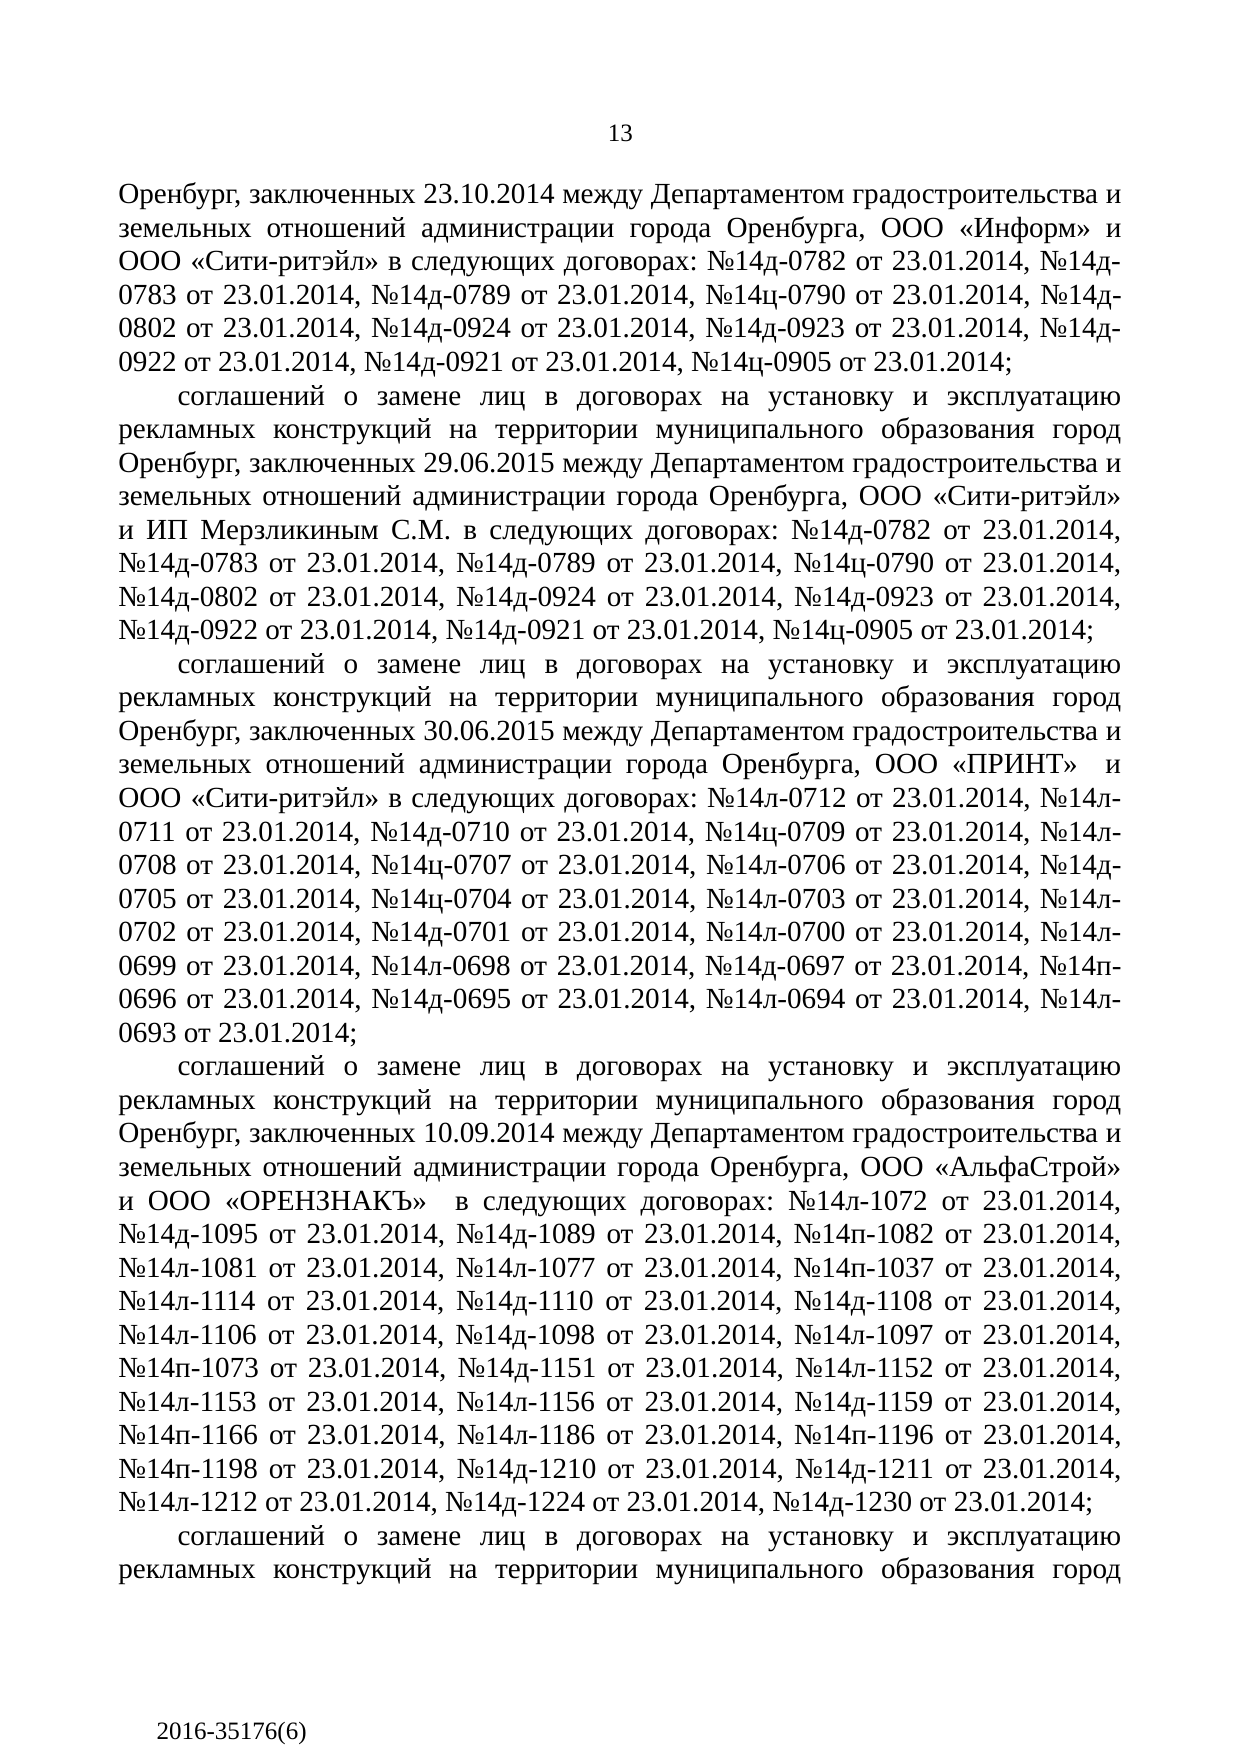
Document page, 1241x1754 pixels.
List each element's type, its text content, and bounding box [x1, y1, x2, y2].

text соглашений о замене лиц в договорах на установку и эксплуатацию рекламных конструкций на территории муниципального образования город Оренбург, заключенных 29.06.2015 между Департаментом градостроительства и земельных отношений администрации города Оренбурга, ООО «Сити-ритэйл» и ИП Мерзликиным С.М. в следующих договорах: №14д-0782 от 23.01.2014, №14д-0783 от 23.01.2014, №14д-0789 от 23.01.2014, №14ц-0790 от 23.01.2014, №14д-0802 от 23.01.2014, №14д-0924 от 23.01.2014, №14д-0923 от 23.01.2014, №14д-0922 от 23.01.2014, №14д-0921 от 23.01.2014, №14ц-0905 от 23.01.2014; [118, 378, 1122, 646]
text Оренбург, заключенных 23.10.2014 между Департаментом градостроительства и земельных отношений администрации города Оренбурга, ООО «Информ» и ООО «Сити-ритэйл» в следующих договорах: №14д-0782 от 23.01.2014, №14д-0783 от 23.01.2014, №14д-0789 от 23.01.2014, №14ц-0790 от 23.01.2014, №14д-0802 от 23.01.2014, №14д-0924 от 23.01.2014, №14д-0923 от 23.01.2014, №14д-0922 от 23.01.2014, №14д-0921 от 23.01.2014, №14ц-0905 от 23.01.2014; [118, 176, 1122, 378]
text соглашений о замене лиц в договорах на установку и эксплуатацию рекламных конструкций на территории муниципального образования город [118, 1518, 1122, 1585]
text соглашений о замене лиц в договорах на установку и эксплуатацию рекламных конструкций на территории муниципального образования город Оренбург, заключенных 30.06.2015 между Департаментом градостроительства и земельных отношений администрации города Оренбурга, ООО «ПРИНТ» и ООО «Сити-ритэйл» в следующих договорах: №14л-0712 от 23.01.2014, №14л-0711 от 23.01.2014, №14д-0710 от 23.01.2014, №14ц-0709 от 23.01.2014, №14л-0708 от 23.01.2014, №14ц-0707 от 23.01.2014, №14л-0706 от 23.01.2014, №14д-0705 от 23.01.2014, №14ц-0704 от 23.01.2014, №14л-0703 от 23.01.2014, №14л-0702 от 23.01.2014, №14д-0701 от 23.01.2014, №14л-0700 от 23.01.2014, №14л-0699 от 23.01.2014, №14л-0698 от 23.01.2014, №14д-0697 от 23.01.2014, №14п-0696 от 23.01.2014, №14д-0695 от 23.01.2014, №14л-0694 от 23.01.2014, №14л-0693 от 23.01.2014; [118, 646, 1122, 1048]
text соглашений о замене лиц в договорах на установку и эксплуатацию рекламных конструкций на территории муниципального образования город Оренбург, заключенных 10.09.2014 между Департаментом градостроительства и земельных отношений администрации города Оренбурга, ООО «АльфаСтрой» и ООО «ОРЕНЗНАКЪ» в следующих договорах: №14л-1072 от 23.01.2014, №14д-1095 от 23.01.2014, №14д-1089 от 23.01.2014, №14п-1082 от 23.01.2014, №14л-1081 от 23.01.2014, №14л-1077 от 23.01.2014, №14п-1037 от 23.01.2014, №14л-1114 от 23.01.2014, №14д-1110 от 23.01.2014, №14д-1108 от 23.01.2014, №14л-1106 от 23.01.2014, №14д-1098 от 23.01.2014, №14л-1097 от 23.01.2014, №14п-1073 от 23.01.2014, №14д-1151 от 23.01.2014, №14л-1152 от 23.01.2014, №14л-1153 от 23.01.2014, №14л-1156 от 23.01.2014, №14д-1159 от 23.01.2014, №14п-1166 от 23.01.2014, №14л-1186 от 23.01.2014, №14п-1196 от 23.01.2014, №14п-1198 от 23.01.2014, №14д-1210 от 23.01.2014, №14д-1211 от 23.01.2014, №14л-1212 от 23.01.2014, №14д-1224 от 23.01.2014, №14д-1230 от 23.01.2014; [118, 1048, 1122, 1518]
